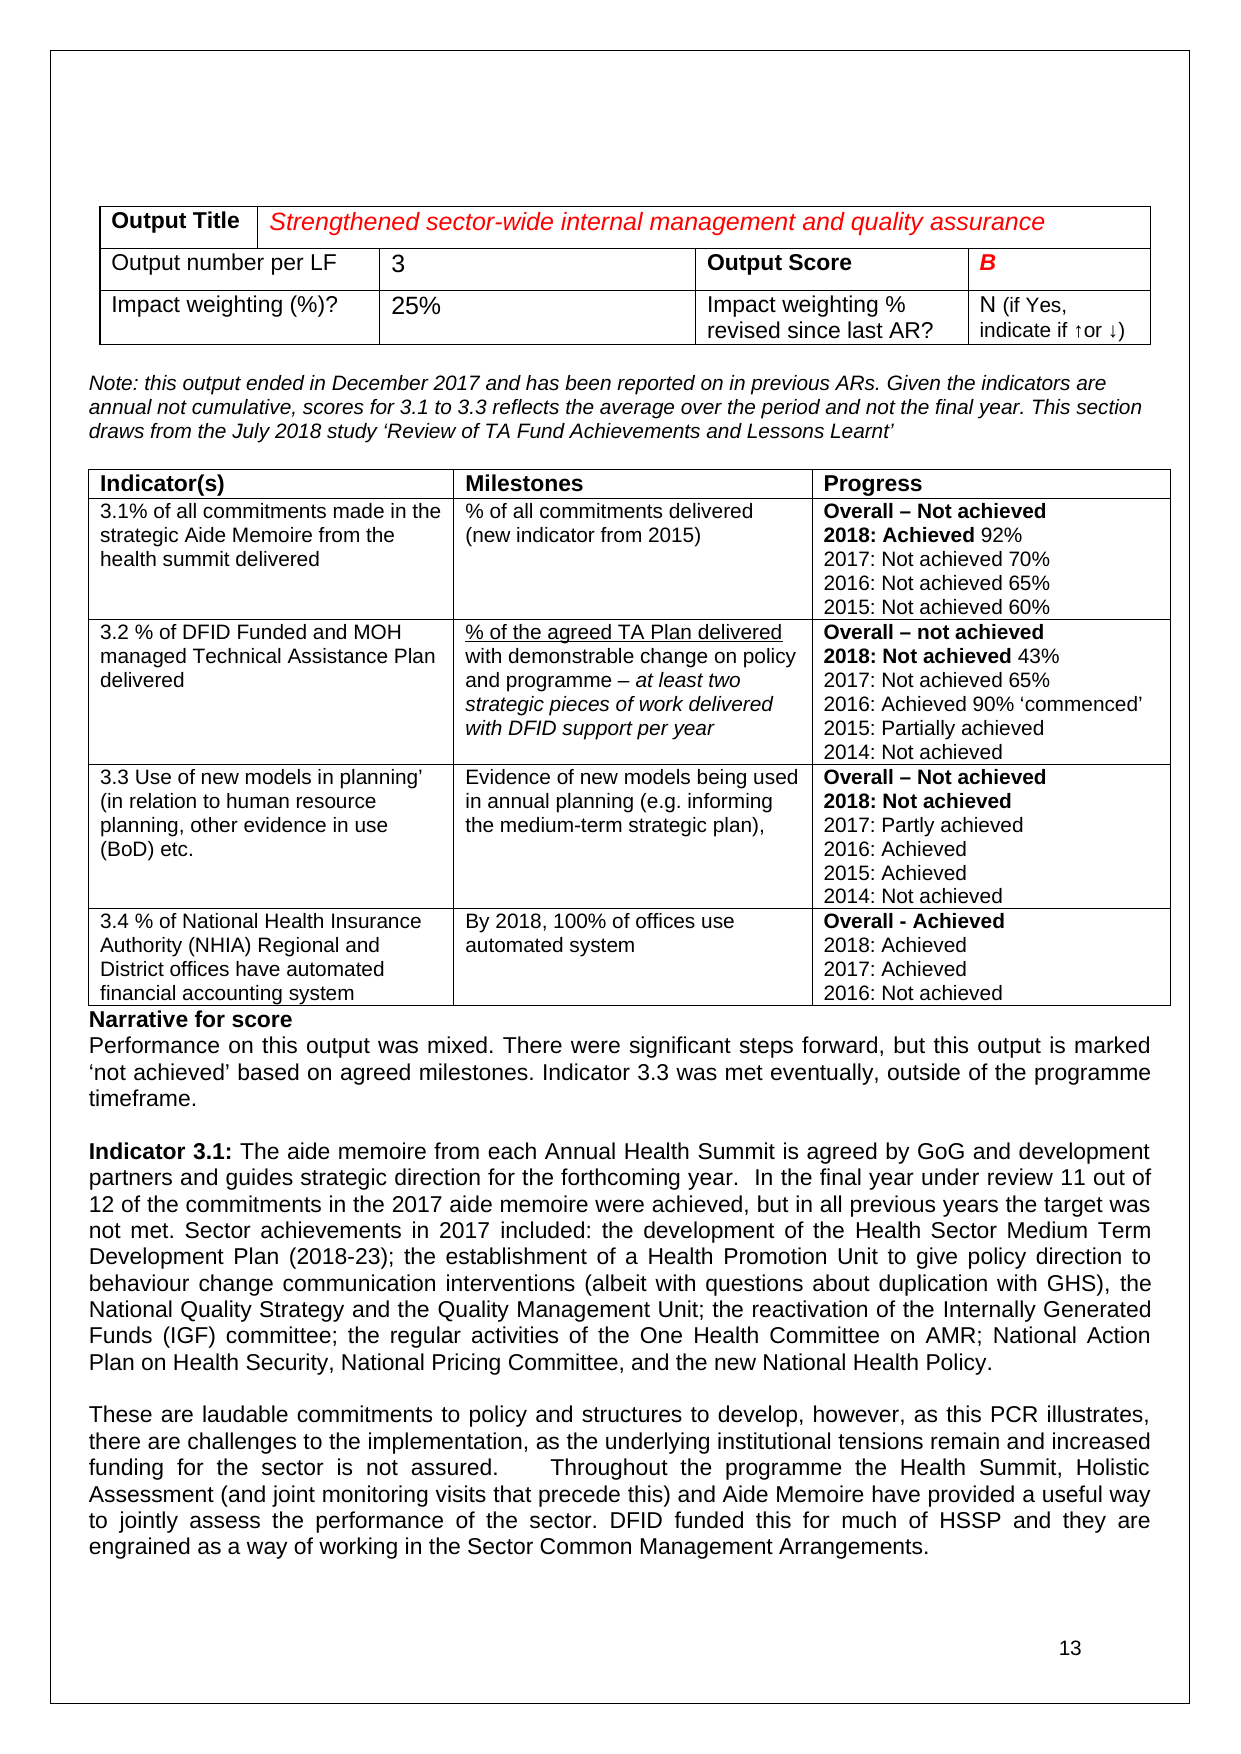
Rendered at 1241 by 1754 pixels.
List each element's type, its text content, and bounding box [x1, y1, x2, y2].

table_header Progress [813, 470, 1170, 498]
table_cell 3.2 % of DFID Funded and MOH managed Technical Assistance Plan delivered [89, 620, 453, 763]
text Performance on this output was mixed. There were significant steps forward, but this output is marked ‘not achieved’ based on agreed milestones. Indicator 3.3 was met eventually, outside of the programme timeframe. [89, 1032, 1152, 1112]
table_cell B [969, 249, 1150, 290]
text Narrative for score [89, 1006, 1152, 1032]
table_cell Impact weighting % revised since last AR? [696, 291, 968, 344]
table_header Output Title [101, 207, 257, 248]
table_cell N (if Yes, indicate if ↑or ↓) [969, 291, 1150, 344]
table_cell % of the agreed TA Plan delivered with demonstrable change on policy and programme – at least two strategic pieces of work delivered with DFID support per year [454, 620, 812, 763]
table_cell Overall – not achieved 2018: Not achieved 43% 2017: Not achieved 65% 2016: Achieved 90% ‘commenced’ 2015: Partially achieved 2014: Not achieved [813, 620, 1170, 763]
table_cell % of all commitments delivered (new indicator from 2015) [454, 499, 812, 619]
table_cell Output Score [696, 249, 968, 290]
table_cell Output number per LF [101, 249, 379, 290]
table_cell 3.3 Use of new models in planning’ (in relation to human resource planning, other evidence in use (BoD) etc. [89, 765, 453, 908]
table_cell Overall – Not achieved 2018: Not achieved 2017: Partly achieved 2016: Achieved 2015: Achieved 2014: Not achieved [813, 765, 1170, 908]
table_cell Overall – Not achieved 2018: Achieved 92% 2017: Not achieved 70% 2016: Not achieved 65% 2015: Not achieved 60% [813, 499, 1170, 619]
text Note: this output ended in December 2017 and has been reported on in previous ARs. Given the indicators are annual not cumulative, scores for 3.1 to 3.3 reflects the average over the period and not the final year. This section draws from the July 2018 study ‘Review of TA Fund Achievements and Lessons Learnt’ [89, 371, 1152, 443]
table_header Strengthened sector-wide internal management and quality assurance [258, 207, 1150, 248]
table_cell Evidence of new models being used in annual planning (e.g. informing the medium-term strategic plan), [454, 765, 812, 908]
table_cell 25% [380, 291, 695, 344]
text Indicator 3.1: The aide memoire from each Annual Health Summit is agreed by GoG and development partners and guides strategic direction for the forthcoming year. In the final year under review 11 out of 12 of the commitments in the 2017 aide memoire were achieved, but in all previous years the target was not met. Sector achievements in 2017 included: the development of the Health Sector Medium Term Development Plan (2018-23); the establishment of a Health Promotion Unit to give policy direction to behaviour change communication interventions (albeit with questions about duplication with GHS), the National Quality Strategy and the Quality Management Unit; the reactivation of the Internally Generated Funds (IGF) committee; the regular activities of the One Health Committee on AMR; National Action Plan on Health Security, National Pricing Committee, and the new National Health Policy. [89, 1138, 1152, 1375]
table_cell 3 [380, 249, 695, 290]
table_cell Impact weighting (%)? [101, 291, 379, 344]
table_header Indicator(s) [89, 470, 453, 498]
table_cell 3.1% of all commitments made in the strategic Aide Memoire from the health summit delivered [89, 499, 453, 619]
table_cell Overall - Achieved 2018: Achieved 2017: Achieved 2016: Not achieved [813, 909, 1170, 1005]
table_header Milestones [454, 470, 812, 498]
table_cell 3.4 % of National Health Insurance Authority (NHIA) Regional and District offices have automated financial accounting system [89, 909, 453, 1005]
text These are laudable commitments to policy and structures to develop, however, as this PCR illustrates, there are challenges to the implementation, as the underlying institutional tensions remain and increased funding for the sector is not assured. Throughout the programme the Health Summit, Holistic Assessment (and joint monitoring visits that precede this) and Aide Memoire have provided a useful way to jointly assess the performance of the sector. DFID funded this for much of HSSP and they are engrained as a way of working in the Sector Common Management Arrangements. [89, 1401, 1152, 1559]
table_cell By 2018, 100% of offices use automated system [454, 909, 812, 1005]
